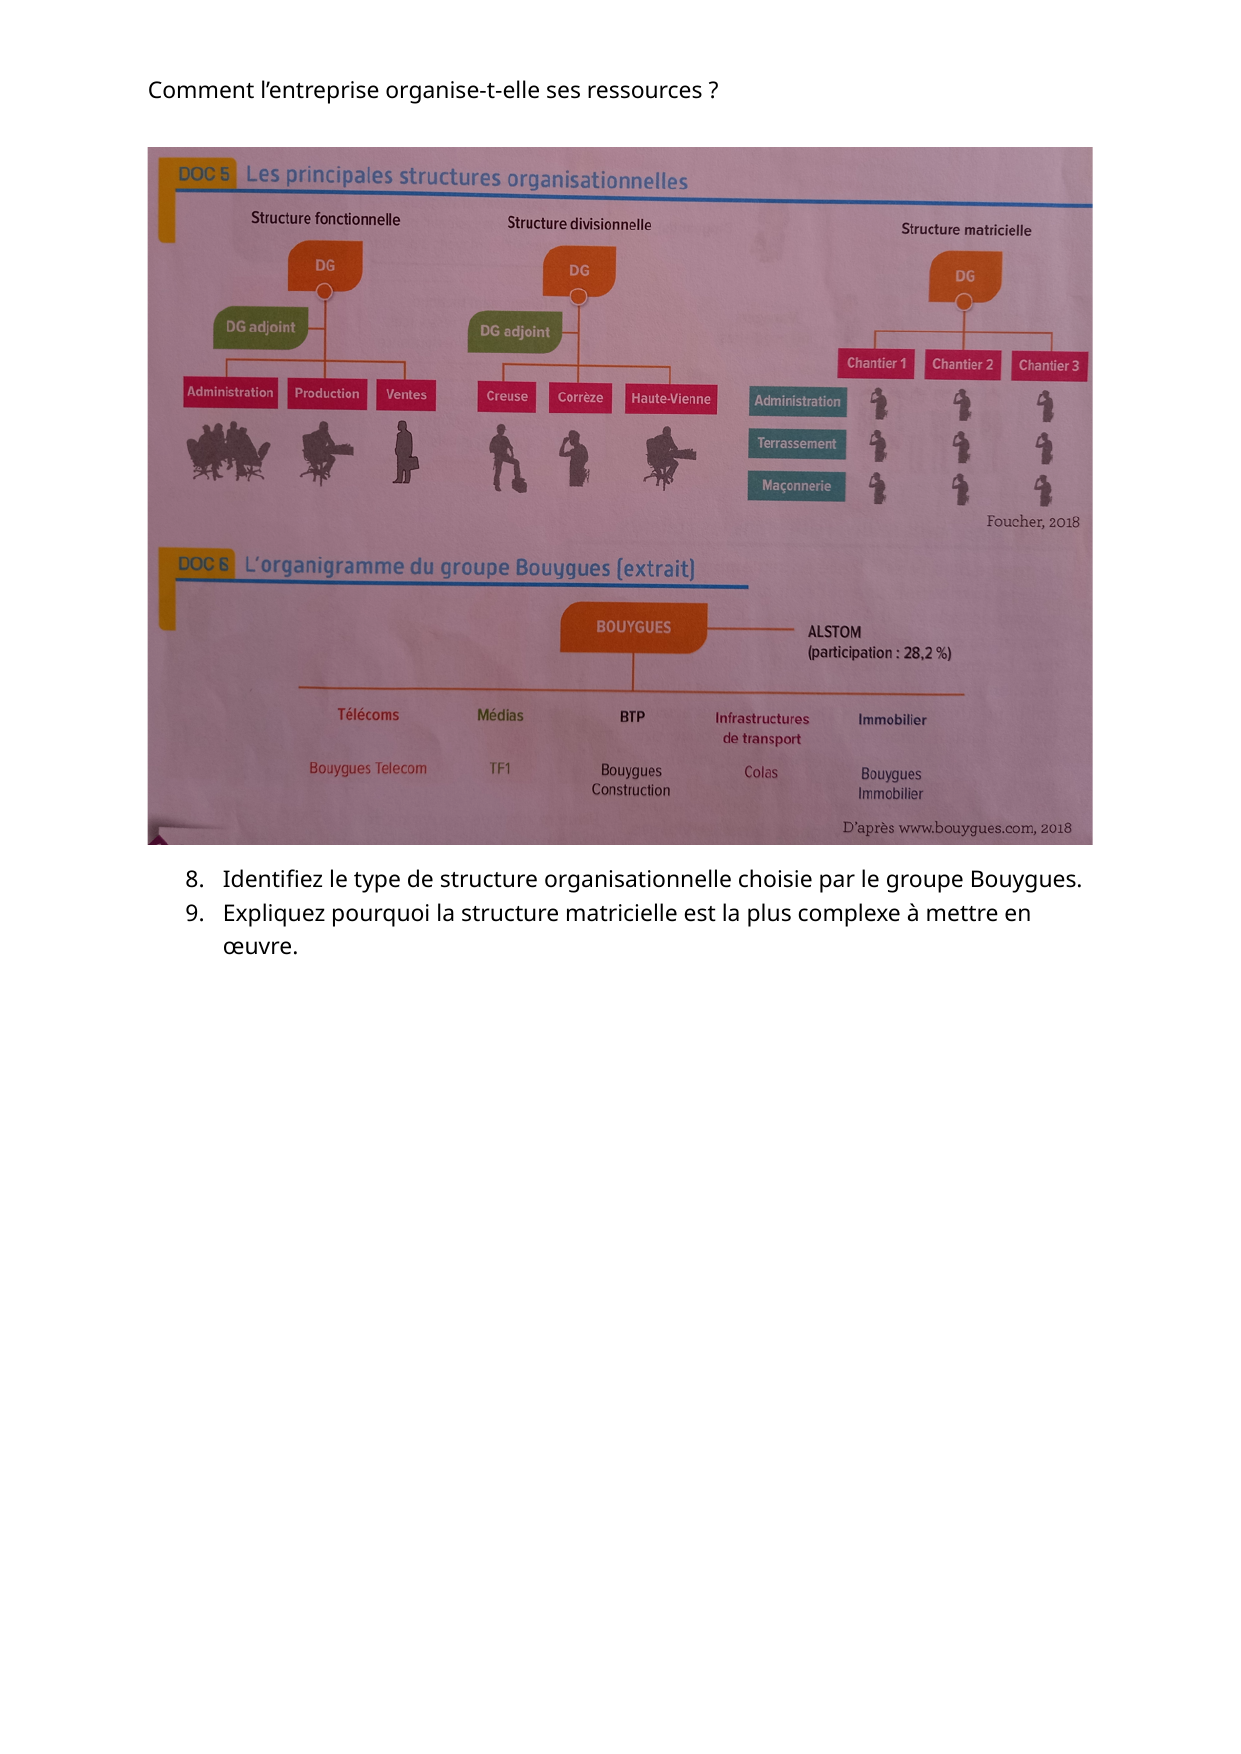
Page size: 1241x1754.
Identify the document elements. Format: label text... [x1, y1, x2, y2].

list Identifiez le type de structure organisationnelle choisie par le groupe Bouygues. [185, 863, 1093, 894]
list Expliquez pourquoi la structure matricielle est la plus complexe à mettre en œuvre. [185, 897, 1093, 961]
